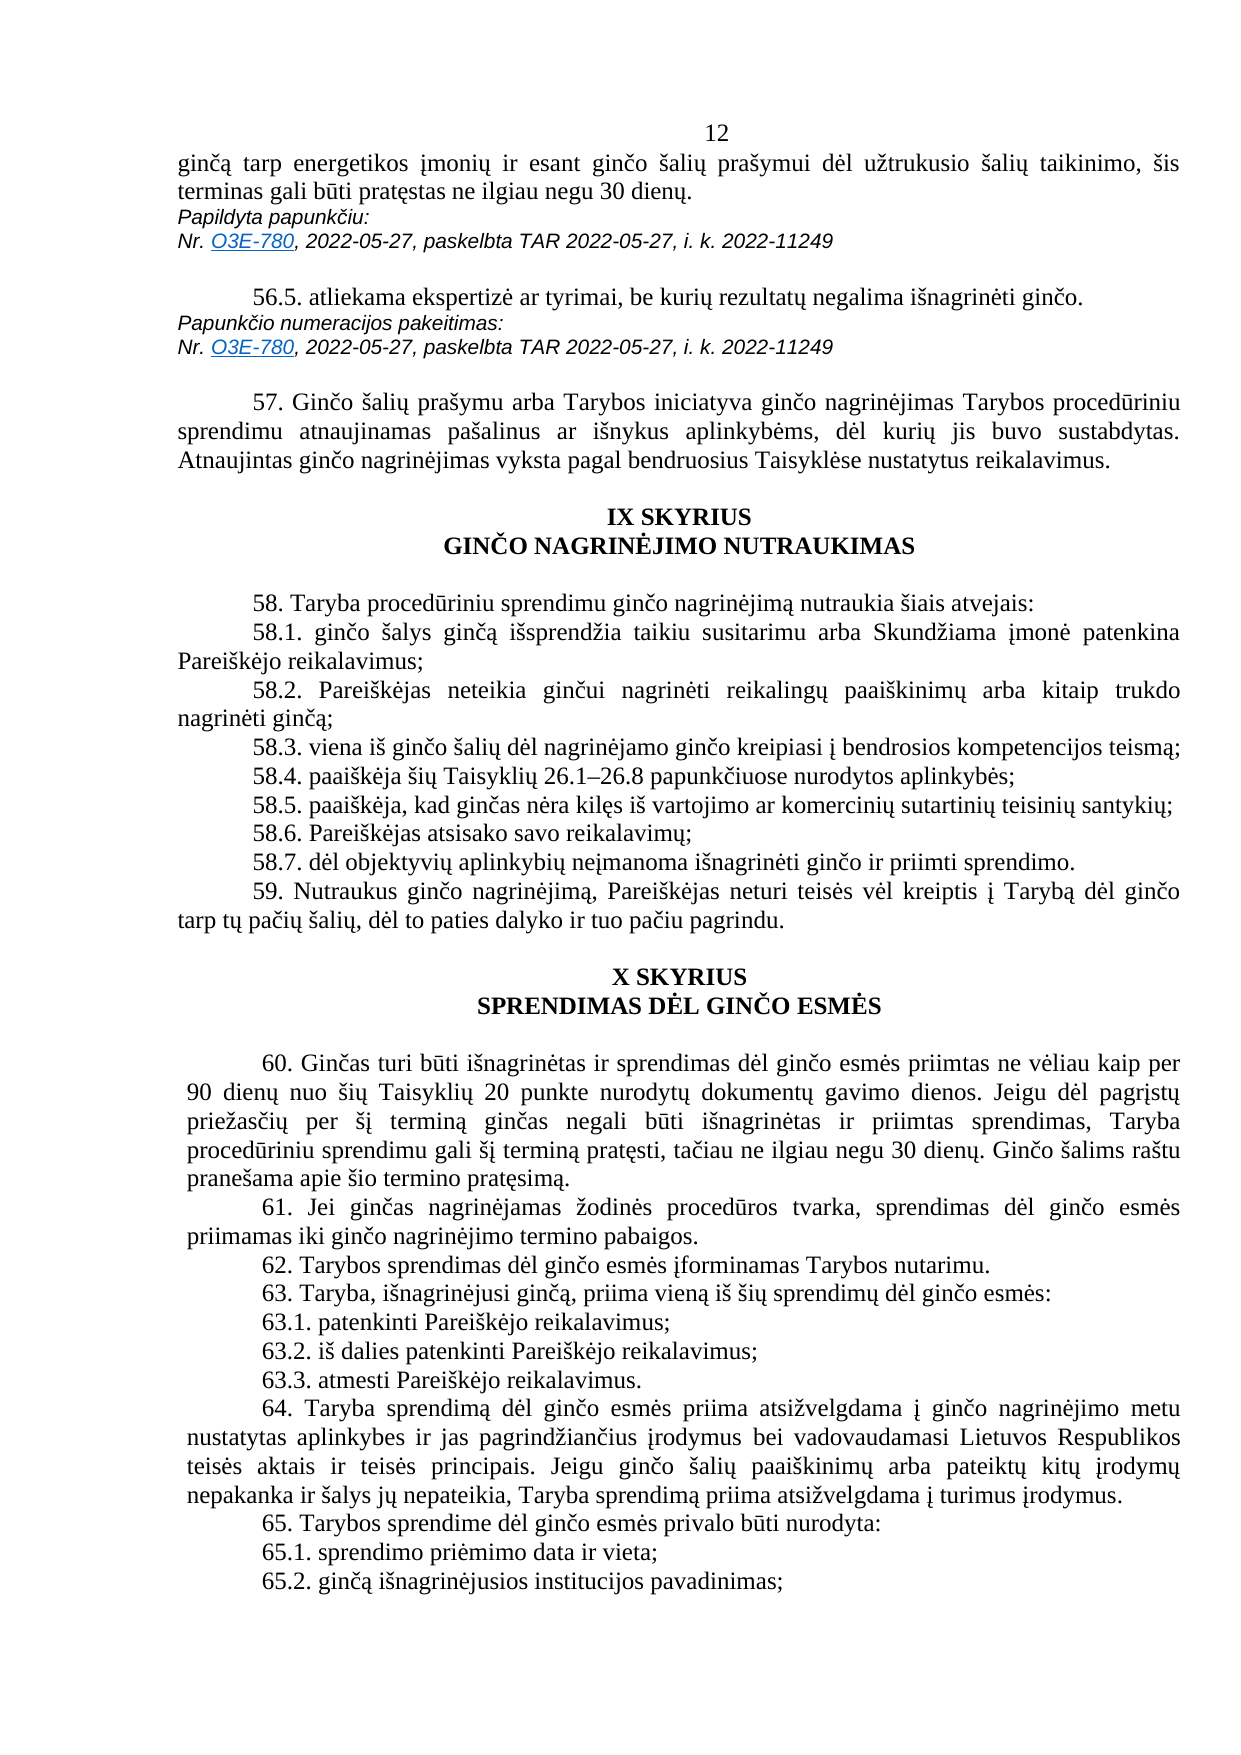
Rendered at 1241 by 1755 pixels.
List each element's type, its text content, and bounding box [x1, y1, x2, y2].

text 58.7. dėl objektyvių aplinkybių neįmanoma išnagrinėti ginčo ir priimti sprendimo. [177, 847, 1181, 876]
text IX SKYRIUS [177, 502, 1181, 531]
text X SKYRIUS [177, 962, 1181, 991]
text 59. Nutraukus ginčo nagrinėjimą, Pareiškėjas neturi teisės vėl kreiptis į Tarybą dėl ginčo tarp tų pačių šalių, dėl to paties dalyko ir tuo pačiu pagrindu. [177, 876, 1181, 933]
text GINČO NAGRINĖJIMO NUTRAUKIMAS [177, 531, 1181, 560]
text Papunkčio numeracijos pakeitimas: [177, 311, 1181, 334]
text 64. Taryba sprendimą dėl ginčo esmės priima atsižvelgdama į ginčo nagrinėjimo metu nustatytas aplinkybes ir jas pagrindžiančius įrodymus bei vadovaudamasi Lietuvos Respublikos teisės aktais ir teisės principais. Jeigu ginčo šalių paaiškinimų arba pateiktų kitų įrodymų nepakanka ir šalys jų nepateikia, Taryba sprendimą priima atsižvelgdama į turimus įrodymus. [187, 1393, 1181, 1508]
text 60. Ginčas turi būti išnagrinėtas ir sprendimas dėl ginčo esmės priimtas ne vėliau kaip per 90 dienų nuo šių Taisyklių 20 punkte nurodytų dokumentų gavimo dienos. Jeigu dėl pagrįstų priežasčių per šį terminą ginčas negali būti išnagrinėtas ir priimtas sprendimas, Taryba procedūriniu sprendimu gali šį terminą pratęsti, tačiau ne ilgiau negu 30 dienų. Ginčo šalims raštu pranešama apie šio termino pratęsimą. [187, 1048, 1181, 1192]
text 65. Tarybos sprendime dėl ginčo esmės privalo būti nurodyta: [187, 1508, 1181, 1537]
text Nr. O3E-780, 2022-05-27, paskelbta TAR 2022-05-27, i. k. 2022-11249 [177, 229, 1181, 253]
text ginčą tarp energetikos įmonių ir esant ginčo šalių prašymui dėl užtrukusio šalių taikinimo, šis terminas gali būti pratęstas ne ilgiau negu 30 dienų. [177, 148, 1181, 205]
text SPRENDIMAS DĖL GINČO ESMĖS [177, 991, 1181, 1020]
text 57. Ginčo šalių prašymu arba Tarybos iniciatyva ginčo nagrinėjimas Tarybos procedūriniu sprendimu atnaujinamas pašalinus ar išnykus aplinkybėms, dėl kurių jis buvo sustabdytas. Atnaujintas ginčo nagrinėjimas vyksta pagal bendruosius Taisyklėse nustatytus reikalavimus. [177, 387, 1181, 473]
text 63.2. iš dalies patenkinti Pareiškėjo reikalavimus; [187, 1336, 1181, 1365]
text Nr. O3E-780, 2022-05-27, paskelbta TAR 2022-05-27, i. k. 2022-11249 [177, 334, 1181, 358]
text 58.3. viena iš ginčo šalių dėl nagrinėjamo ginčo kreipiasi į bendrosios kompetencijos teismą; [177, 732, 1181, 761]
text 61. Jei ginčas nagrinėjamas žodinės procedūros tvarka, sprendimas dėl ginčo esmės priimamas iki ginčo nagrinėjimo termino pabaigos. [187, 1192, 1181, 1250]
text 56.5. atliekama ekspertizė ar tyrimai, be kurių rezultatų negalima išnagrinėti ginčo. [177, 282, 1181, 311]
text 63. Taryba, išnagrinėjusi ginčą, priima vieną iš šių sprendimų dėl ginčo esmės: [187, 1278, 1181, 1307]
text 65.2. ginčą išnagrinėjusios institucijos pavadinimas; [187, 1566, 1181, 1595]
text 58.6. Pareiškėjas atsisako savo reikalavimų; [177, 818, 1181, 847]
text 58. Taryba procedūriniu sprendimu ginčo nagrinėjimą nutraukia šiais atvejais: [177, 588, 1181, 617]
text 58.5. paaiškėja, kad ginčas nėra kilęs iš vartojimo ar komercinių sutartinių teisinių santykių; [177, 790, 1181, 818]
text 65.1. sprendimo priėmimo data ir vieta; [187, 1537, 1181, 1566]
text 63.3. atmesti Pareiškėjo reikalavimus. [187, 1365, 1181, 1393]
text 62. Tarybos sprendimas dėl ginčo esmės įforminamas Tarybos nutarimu. [187, 1250, 1181, 1278]
text 58.1. ginčo šalys ginčą išsprendžia taikiu susitarimu arba Skundžiama įmonė patenkina Pareiškėjo reikalavimus; [177, 617, 1181, 675]
text 58.4. paaiškėja šių Taisyklių 26.1–26.8 papunkčiuose nurodytos aplinkybės; [177, 761, 1181, 790]
text Papildyta papunkčiu: [177, 205, 1181, 229]
text 58.2. Pareiškėjas neteikia ginčui nagrinėti reikalingų paaiškinimų arba kitaip trukdo nagrinėti ginčą; [177, 675, 1181, 732]
text 63.1. patenkinti Pareiškėjo reikalavimus; [187, 1307, 1181, 1336]
